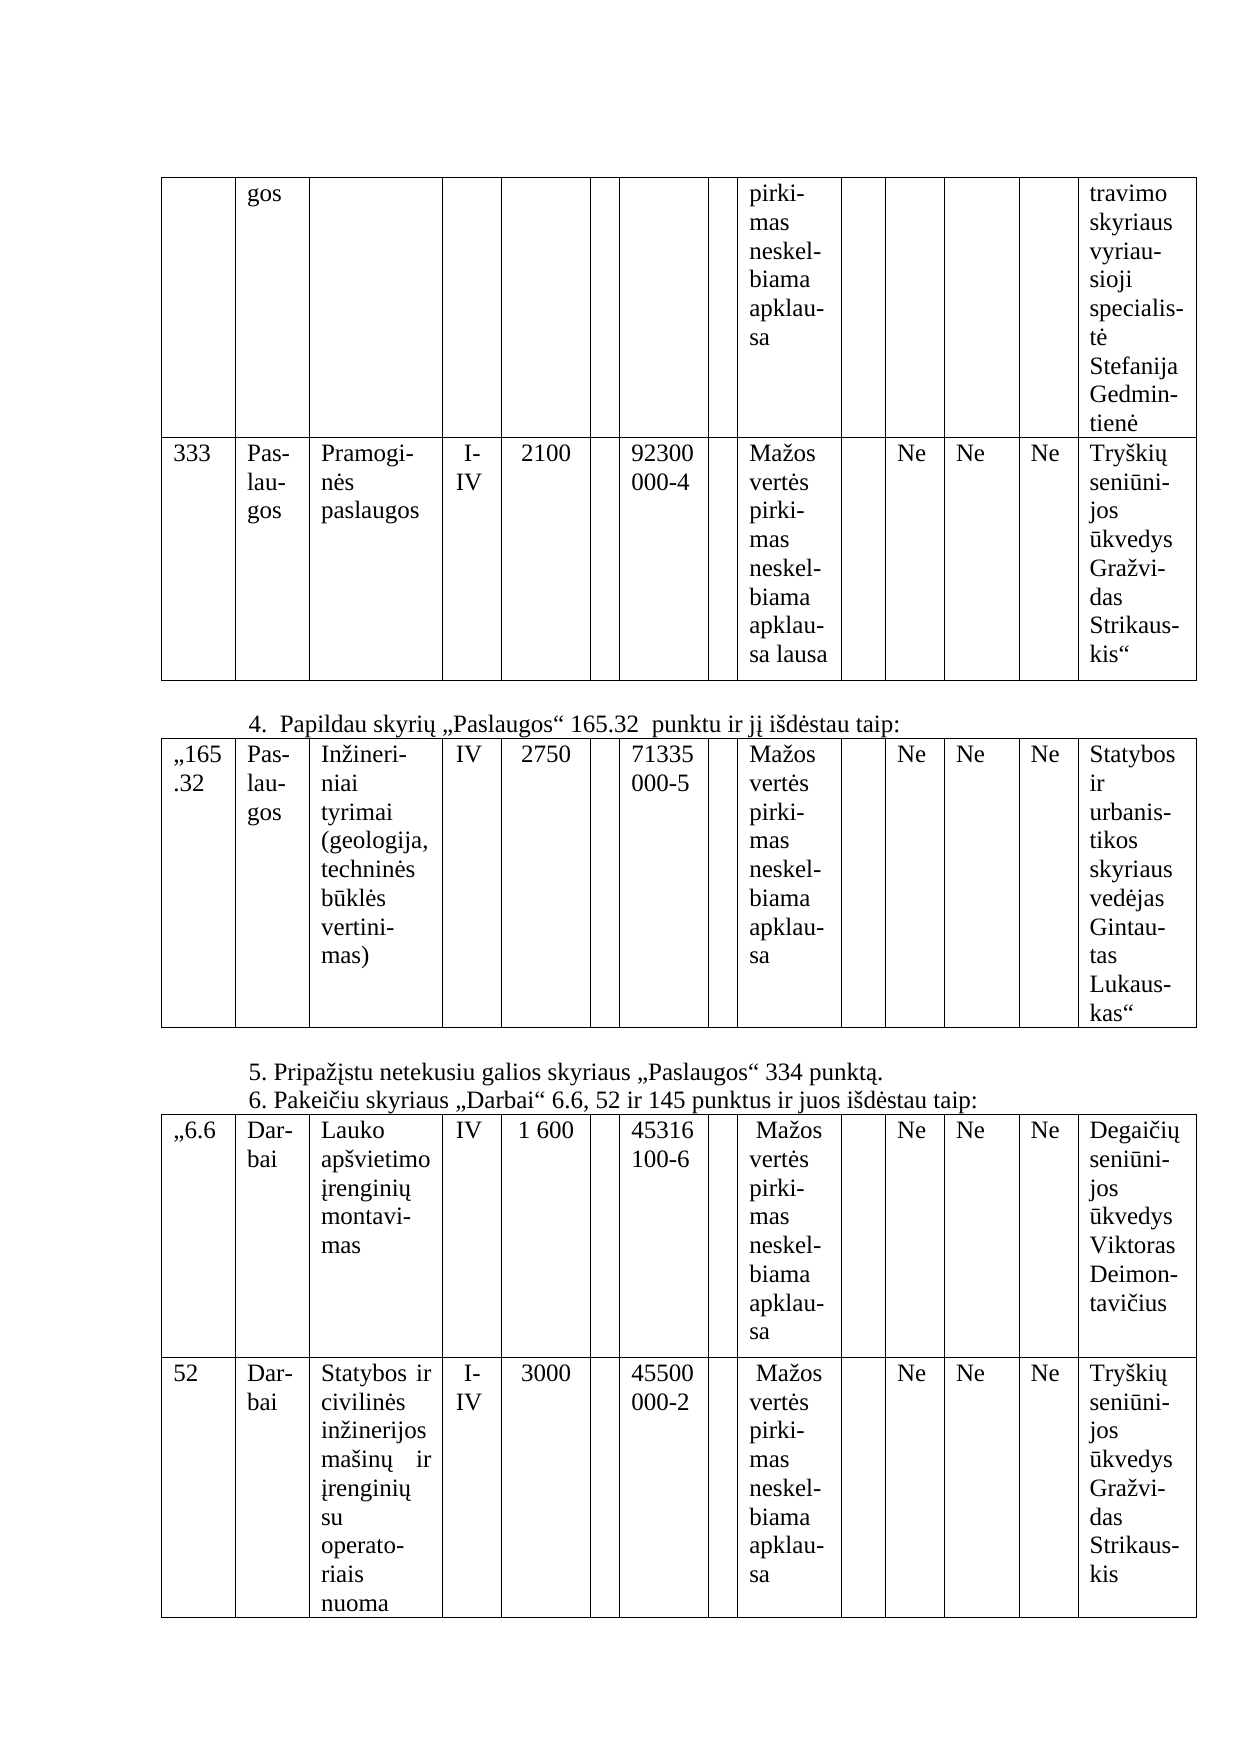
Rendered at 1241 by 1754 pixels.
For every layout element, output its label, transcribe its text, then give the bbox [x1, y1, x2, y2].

table_cell I-IV [443, 1358, 501, 1617]
table_header Ne [1020, 739, 1078, 1027]
table_header Inžineri-niai tyrimai (geologija, techninės būklės vertini-mas) [310, 739, 442, 1027]
table_header 1 600 [502, 1115, 590, 1357]
table_header Mažos vertės pirki-mas neskel-biama apklau-sa [738, 1115, 841, 1357]
table_cell [591, 438, 619, 680]
table_cell pirki-mas neskel-biama apklau-sa [738, 178, 841, 437]
table_cell [709, 178, 737, 437]
table_header 71335000-5 [620, 739, 708, 1027]
table_cell [842, 178, 885, 437]
table_cell gos [236, 178, 309, 437]
table_header Ne [886, 739, 944, 1027]
text 4. Papildau skyrių „Paslaugos“ 165.32 punktu ir jį išdėstau taip: [177, 709, 1181, 738]
table_cell 52 [162, 1358, 235, 1617]
table_cell [1020, 178, 1078, 437]
text 5. Pripažįstu netekusiu galios skyriaus „Paslaugos“ 334 punktą. [177, 1057, 1181, 1085]
table_cell [945, 178, 1019, 437]
table_header [709, 1115, 737, 1357]
table_cell [162, 178, 235, 437]
table_header Dar-bai [236, 1115, 309, 1357]
table_cell Mažos vertės pirki-mas neskel-biama apklau-sa lausa [738, 438, 841, 680]
table_cell [310, 178, 442, 437]
table_cell Ne [945, 438, 1019, 680]
table_header Ne [945, 1115, 1019, 1357]
table_header [842, 1115, 885, 1357]
text 6. Pakeičiu skyriaus „Darbai“ 6.6, 52 ir 145 punktus ir juos išdėstau taip: [177, 1085, 1181, 1114]
table_header Mažos vertės pirki-mas neskel-biama apklau-sa [738, 739, 841, 1027]
table_header Ne [1020, 1115, 1078, 1357]
table_cell 92300000-4 [620, 438, 708, 680]
table_cell [591, 1358, 619, 1617]
table_cell I-IV [443, 438, 501, 680]
table_cell [886, 178, 944, 437]
table_header Pas-lau-gos [236, 739, 309, 1027]
table_cell [842, 1358, 885, 1617]
table_header „6.6 [162, 1115, 235, 1357]
table_cell [842, 438, 885, 680]
table_header 45316100-6 [620, 1115, 708, 1357]
table_header Lauko apšvietimo įrenginių montavi-mas [310, 1115, 442, 1357]
table_cell Mažos vertės pirki-mas neskel-biama apklau-sa [738, 1358, 841, 1617]
table_header [842, 739, 885, 1027]
table_cell [620, 178, 708, 437]
table_cell Tryškių seniūni-jos ūkvedys Gražvi-das Strikaus-kis“ [1079, 438, 1196, 680]
table_header „165.32 [162, 739, 235, 1027]
table_cell Ne [886, 1358, 944, 1617]
table_cell 3000 [502, 1358, 590, 1617]
table_cell [709, 438, 737, 680]
table_cell Statybos ir civilinės inžinerijos mašinų ir įrenginių su operato-riais nuoma [310, 1358, 442, 1617]
table_cell 45500000-2 [620, 1358, 708, 1617]
table_header 2750 [502, 739, 590, 1027]
table_cell Dar-bai [236, 1358, 309, 1617]
table_header Ne [886, 1115, 944, 1357]
table_cell 333 [162, 438, 235, 680]
table_header Ne [945, 739, 1019, 1027]
table_cell Pas-lau-gos [236, 438, 309, 680]
table_header IV [443, 1115, 501, 1357]
table_header [591, 739, 619, 1027]
table_cell [443, 178, 501, 437]
table_header Statybos ir urbanis-tikos skyriaus vedėjas Gintau-tas Lukaus-kas“ [1079, 739, 1196, 1027]
table_header IV [443, 739, 501, 1027]
table_cell Ne [1020, 438, 1078, 680]
table_cell Ne [886, 438, 944, 680]
table_header [709, 739, 737, 1027]
table_header Degaičių seniūni-jos ūkvedys Viktoras Deimon-tavičius [1079, 1115, 1196, 1357]
table_cell [502, 178, 590, 437]
table_cell [709, 1358, 737, 1617]
table_cell Ne [945, 1358, 1019, 1617]
table_cell 2100 [502, 438, 590, 680]
table_cell [591, 178, 619, 437]
table_cell travimo skyriaus vyriau-sioji specialis-tė Stefanija Gedmin-tienė [1079, 178, 1196, 437]
table_cell Tryškių seniūni-jos ūkvedys Gražvi-das Strikaus-kis [1079, 1358, 1196, 1617]
table_cell Pramogi-nės paslaugos [310, 438, 442, 680]
table_header [591, 1115, 619, 1357]
table_cell Ne [1020, 1358, 1078, 1617]
